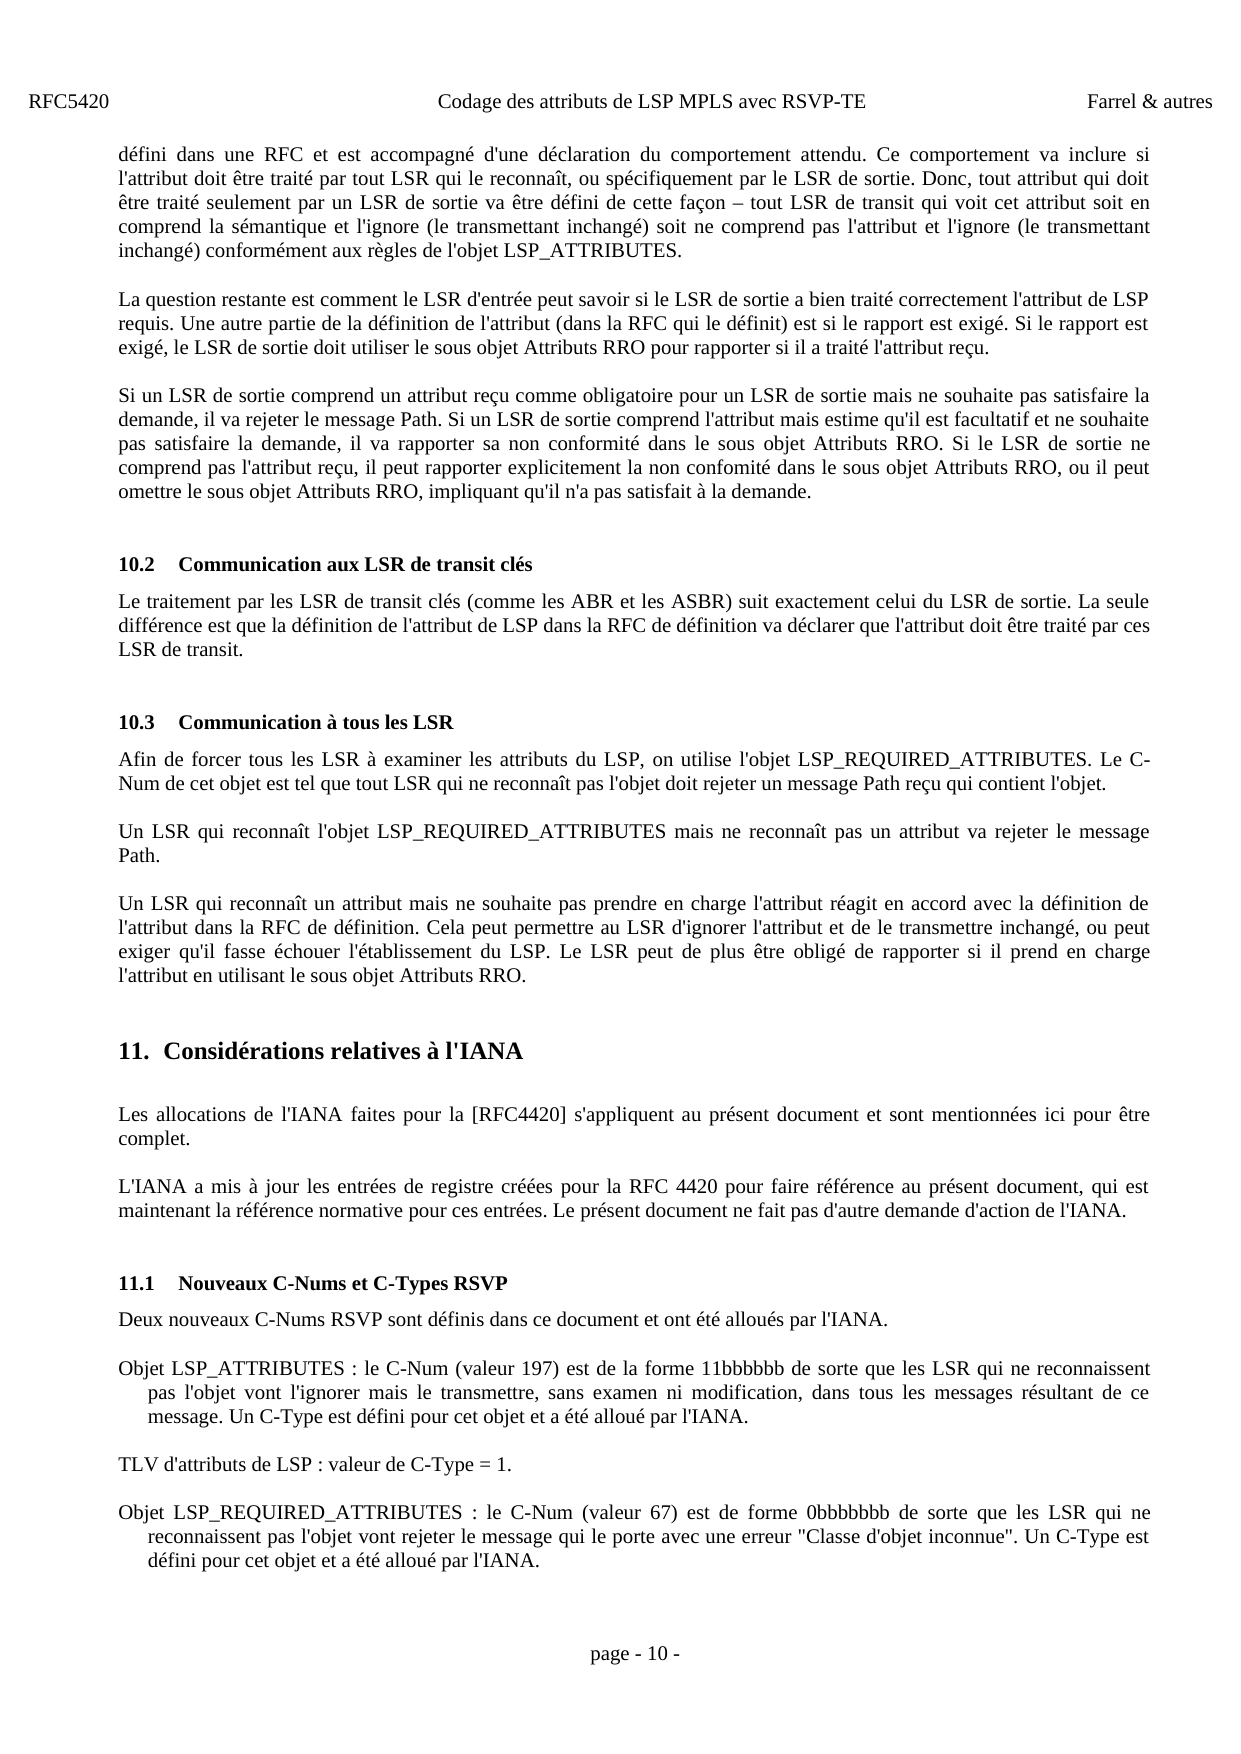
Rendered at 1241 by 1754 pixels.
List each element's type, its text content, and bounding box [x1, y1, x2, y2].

text Si un LSR de sortie comprend un attribut reçu comme obligatoire pour un LSR de sortie mais ne souhaite pas satisfaire la demande, il va rejeter le message Path. Si un LSR de sortie comprend l'attribut mais estime qu'il est facultatif et ne souhaite pas satisfaire la demande, il va rapporter sa non conformité dans le sous objet Attributs RRO. Si le LSR de sortie ne comprend pas l'attribut reçu, il peut rapporter explicitement la non confomité dans le sous objet Attributs RRO, ou il peut omettre le sous objet Attributs RRO, impliquant qu'il n'a pas satisfait à la demande. [118, 383, 1152, 503]
text Objet LSP_REQUIRED_ATTRIBUTES : le C-Num (valeur 67) est de forme 0bbbbbbb de sorte que les LSR qui ne reconnaissent pas l'objet vont rejeter le message qui le porte avec une erreur "Classe d'objet inconnue". Un C-Type est défini pour cet objet et a été alloué par l'IANA. [118, 1500, 1152, 1572]
subtitle 10.3 Communication à tous les LSR [118, 710, 1152, 734]
text Afin de forcer tous les LSR à examiner les attributs du LSP, on utilise l'objet LSP_REQUIRED_ATTRIBUTES. Le C-Num de cet objet est tel que tout LSR qui ne reconnaît pas l'objet doit rejeter un message Path reçu qui contient l'objet. [118, 746, 1152, 794]
text L'IANA a mis à jour les entrées de registre créées pour la RFC 4420 pour faire référence au présent document, qui est maintenant la référence normative pour ces entrées. Le présent document ne fait pas d'autre demande d'action de l'IANA. [118, 1174, 1152, 1222]
subtitle 11. Considérations relatives à l'IANA [118, 1036, 1152, 1065]
subtitle 10.2 Communication aux LSR de transit clés [118, 552, 1152, 576]
text Les allocations de l'IANA faites pour la [RFC4420] s'appliquent au présent document et sont mentionnées ici pour être complet. [118, 1101, 1152, 1149]
text Un LSR qui reconnaît l'objet LSP_REQUIRED_ATTRIBUTES mais ne reconnaît pas un attribut va rejeter le message Path. [118, 819, 1152, 867]
text TLV d'attributs de LSP : valeur de C-Type = 1. [118, 1452, 1152, 1476]
text Le traitement par les LSR de transit clés (comme les ABR et les ASBR) suit exactement celui du LSR de sortie. La seule différence est que la définition de l'attribut de LSP dans la RFC de définition va déclarer que l'attribut doit être traité par ces LSR de transit. [118, 589, 1152, 661]
text La question restante est comment le LSR d'entrée peut savoir si le LSR de sortie a bien traité correctement l'attribut de LSP requis. Une autre partie de la définition de l'attribut (dans la RFC qui le définit) est si le rapport est exigé. Si le rapport est exigé, le LSR de sortie doit utiliser le sous objet Attributs RRO pour rapporter si il a traité l'attribut reçu. [118, 286, 1152, 359]
text Un LSR qui reconnaît un attribut mais ne souhaite pas prendre en charge l'attribut réagit en accord avec la définition de l'attribut dans la RFC de définition. Cela peut permettre au LSR d'ignorer l'attribut et de le transmettre inchangé, ou peut exiger qu'il fasse échouer l'établissement du LSP. Le LSR peut de plus être obligé de rapporter si il prend en charge l'attribut en utilisant le sous objet Attributs RRO. [118, 891, 1152, 987]
text défini dans une RFC et est accompagné d'une déclaration du comportement attendu. Ce comportement va inclure si l'attribut doit être traité par tout LSR qui le reconnaît, ou spécifiquement par le LSR de sortie. Donc, tout attribut qui doit être traité seulement par un LSR de sortie va être défini de cette façon – tout LSR de transit qui voit cet attribut soit en comprend la sémantique et l'ignore (le transmettant inchangé) soit ne comprend pas l'attribut et l'ignore (le transmettant inchangé) conformément aux règles de l'objet LSP_ATTRIBUTES. [118, 142, 1152, 262]
subtitle 11.1 Nouveaux C-Nums et C-Types RSVP [118, 1271, 1152, 1295]
text Deux nouveaux C-Nums RSVP sont définis dans ce document et ont été alloués par l'IANA. [118, 1307, 1152, 1331]
text Objet LSP_ATTRIBUTES : le C-Num (valeur 197) est de la forme 11bbbbbb de sorte que les LSR qui ne reconnaissent pas l'objet vont l'ignorer mais le transmettre, sans examen ni modification, dans tous les messages résultant de ce message. Un C-Type est défini pour cet objet et a été alloué par l'IANA. [118, 1356, 1152, 1428]
